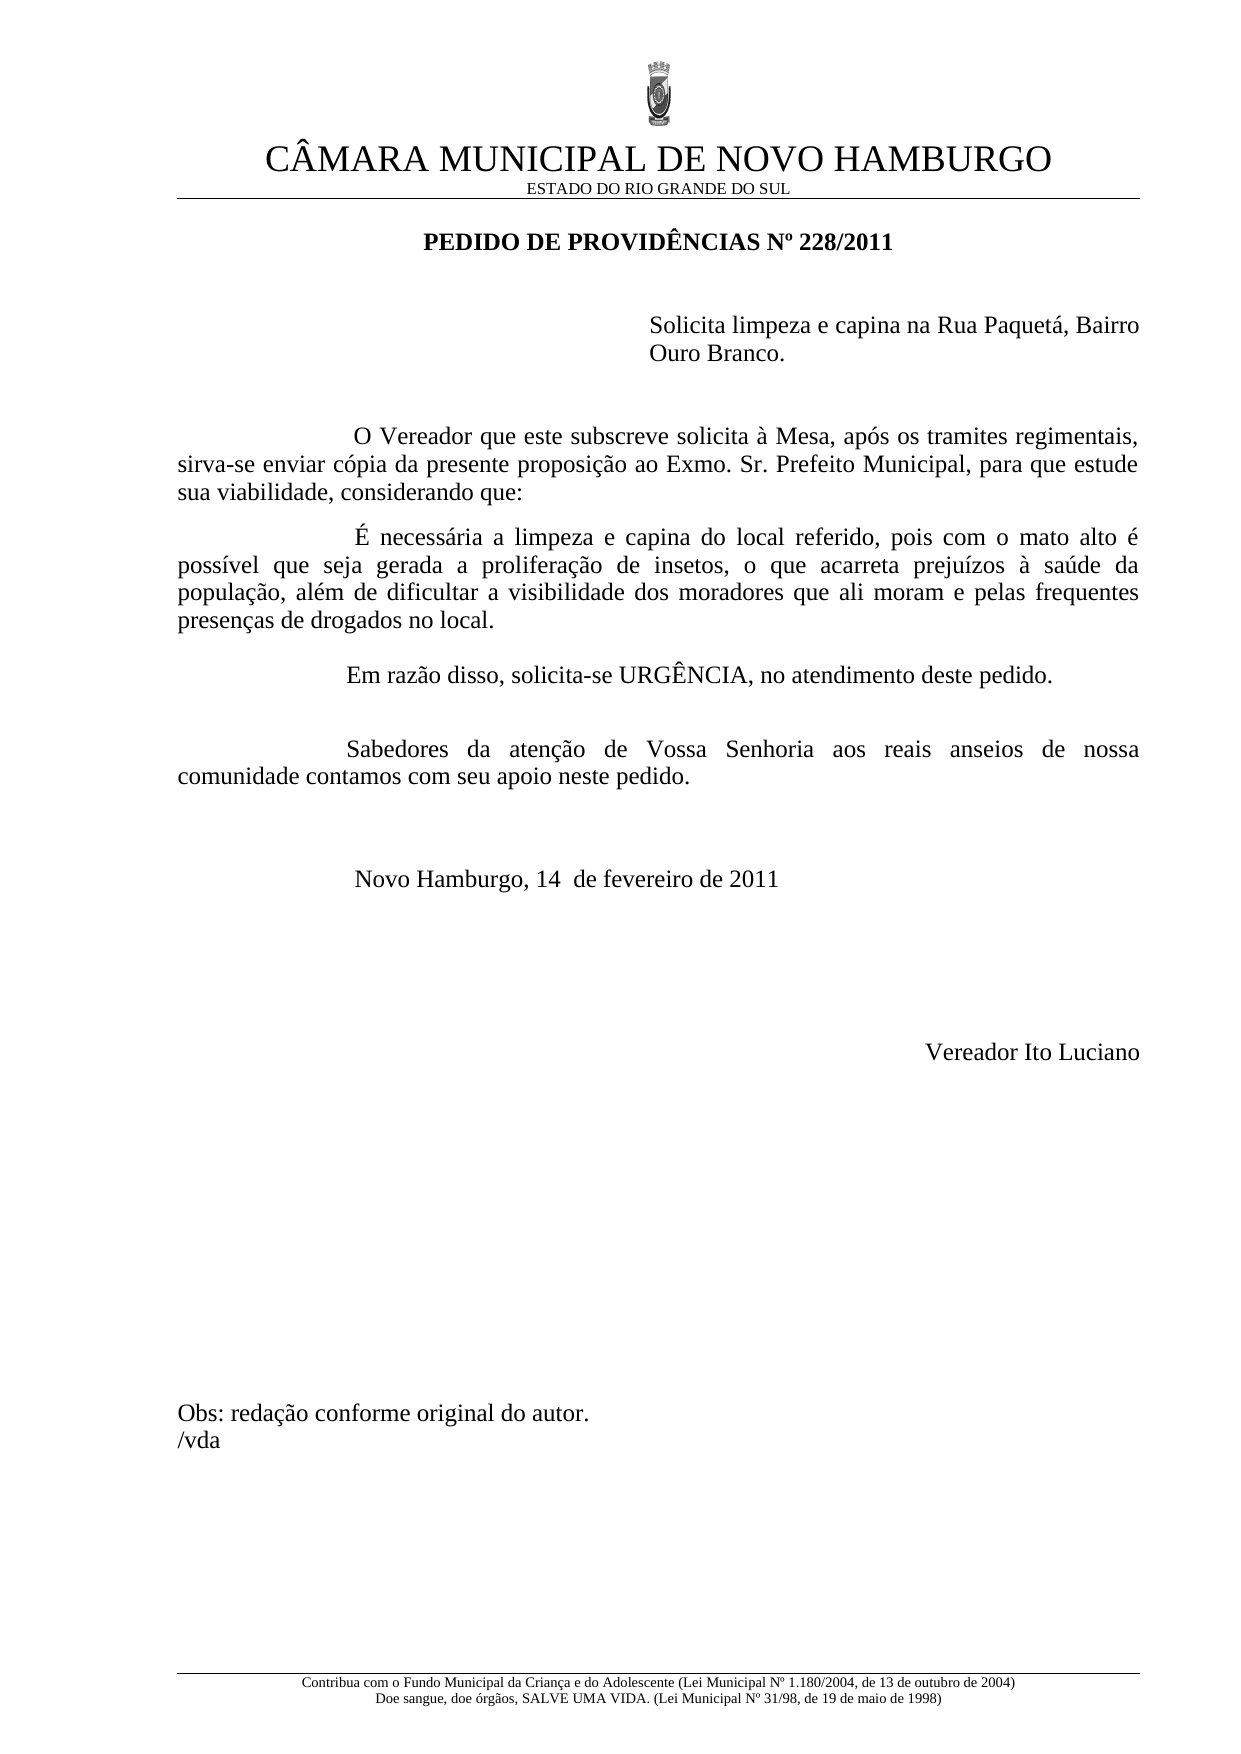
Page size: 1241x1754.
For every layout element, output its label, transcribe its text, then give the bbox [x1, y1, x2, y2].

text Sabedores da atenção de Vossa Senhoria aos reais anseios de nossa comunidade contamos com seu apoio neste pedido. [177, 735, 1140, 790]
text Obs: redação conforme original do autor. [177, 1399, 1140, 1426]
text Vereador Ito Luciano [177, 1038, 1140, 1066]
text /vda [177, 1426, 1140, 1454]
text Novo Hamburgo, 14 de fevereiro de 2011 [177, 865, 1140, 893]
text É necessária a limpeza e capina do local referido, pois com o mato alto é possível que seja gerada a proliferação de insetos, o que acarreta prejuízos à saúde da população, além de dificultar a visibilidade dos moradores que ali moram e pelas frequentes presenças de drogados no local. [177, 523, 1140, 634]
text O Vereador que este subscreve solicita à Mesa, após os tramites regimentais, sirva-se enviar cópia da presente proposição ao Exmo. Sr. Prefeito Municipal, para que estude sua viabilidade, considerando que: [177, 422, 1140, 505]
text Em razão disso, solicita-se URGÊNCIA, no atendimento deste pedido. [177, 662, 1140, 689]
text Solicita limpeza e capina na Rua Paquetá, Bairro Ouro Branco. [649, 311, 1140, 367]
text PEDIDO DE PROVIDÊNCIAS Nº 228/2011 [177, 228, 1140, 256]
